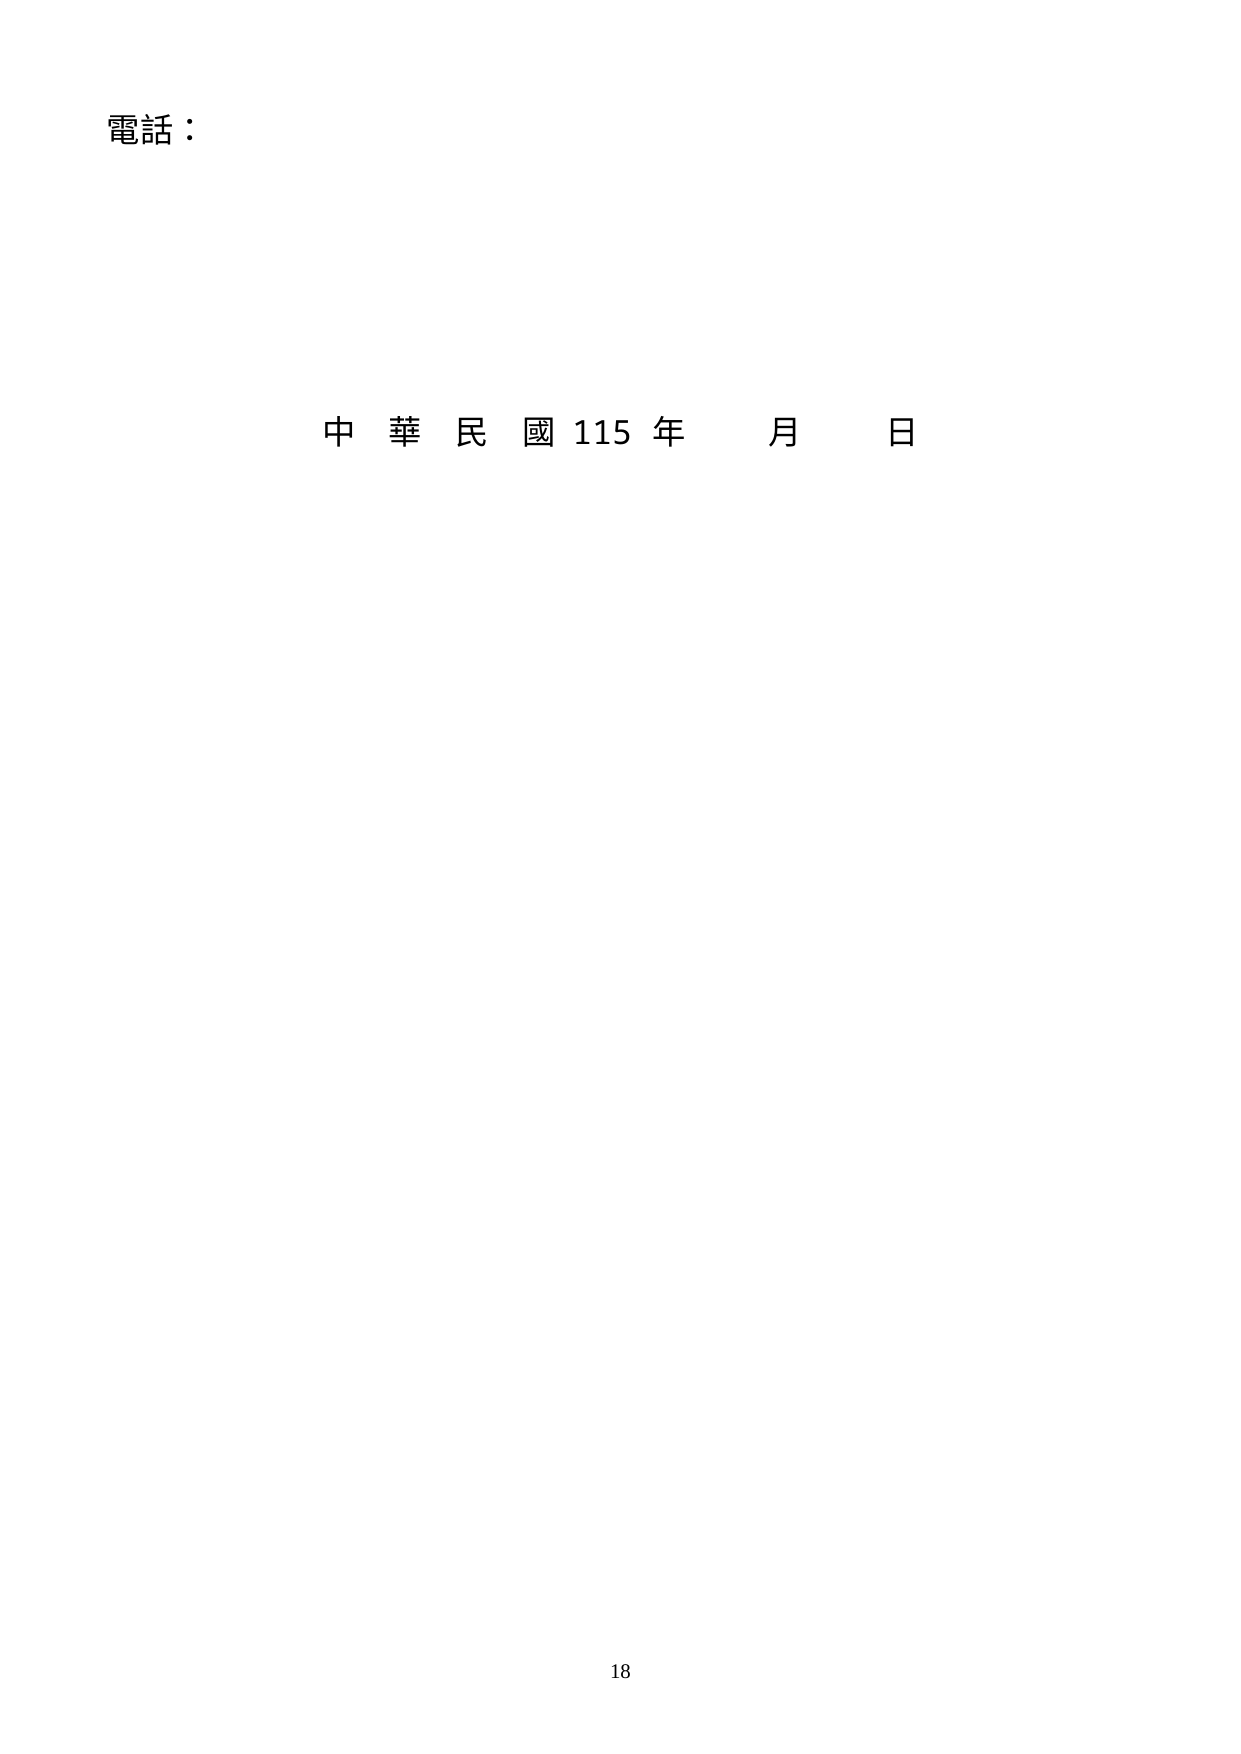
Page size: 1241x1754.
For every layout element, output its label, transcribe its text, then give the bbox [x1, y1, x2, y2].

text 中 華 民 國 115 年 月 日 [106, 389, 1134, 451]
text 電話： [106, 86, 1134, 148]
